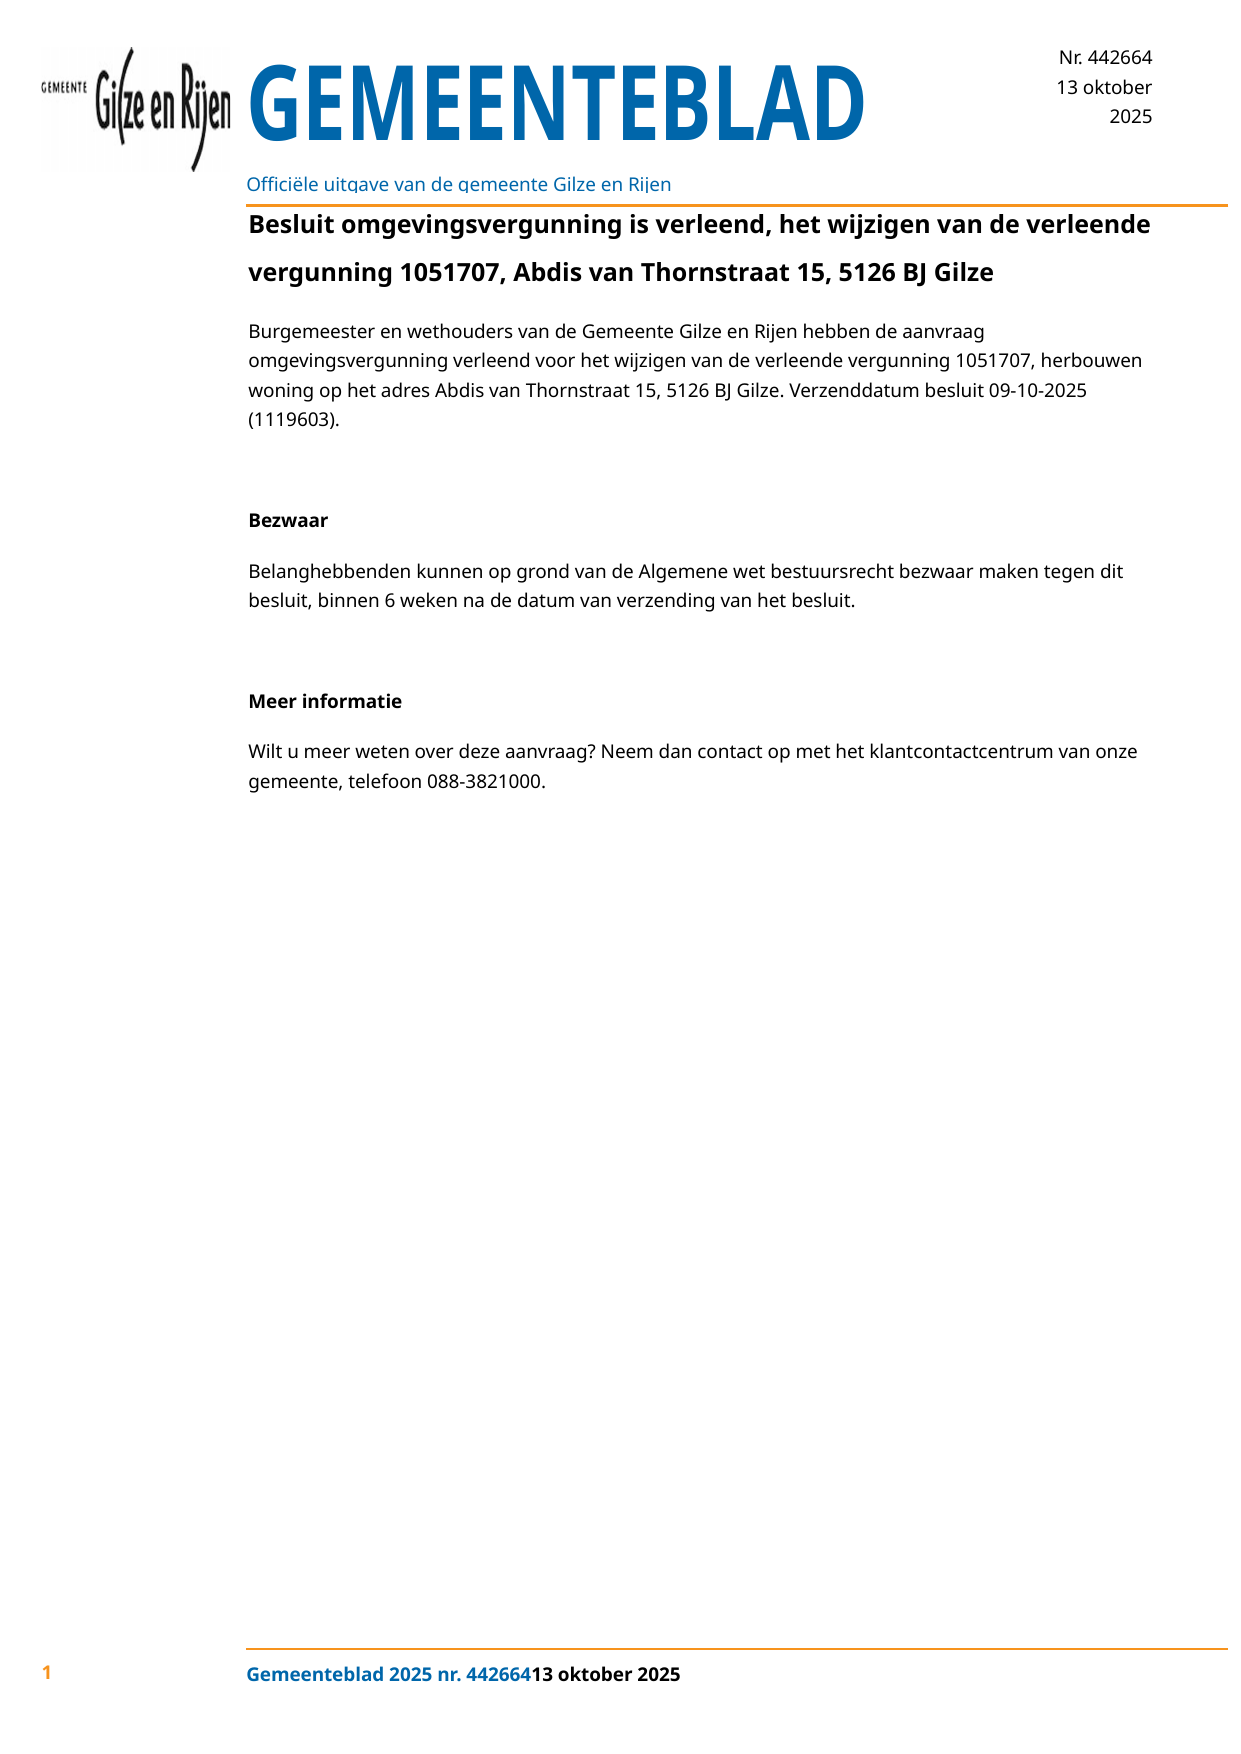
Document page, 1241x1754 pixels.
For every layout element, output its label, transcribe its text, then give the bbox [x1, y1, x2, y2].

text Wilt u meer weten over deze aanvraag? Neem dan contact op met het klantcontactcentrum van onze gemeente, telefoon 088-3821000. [248, 739, 1152, 794]
text Meer informatie [248, 688, 1152, 714]
text Belanghebbenden kunnen op grond van de Algemene wet bestuursrecht bezwaar maken tegen dit besluit, binnen 6 weken na de datum van verzending van het besluit. [248, 558, 1152, 613]
picture [41, 47, 231, 172]
text Burgemeester en wethouders van de Gemeente Gilze en Rijen hebben de aanvraag omgevingsvergunning verleend voor het wijzigen van de verleende vergunning 1051707, herbouwen woning op het adres Abdis van Thornstraat 15, 5126 BJ Gilze. Verzenddatum besluit 09-10-2025 (1119603). [248, 318, 1152, 432]
text Bezwaar [248, 507, 1152, 533]
text Besluit omgevingsvergunning is verleend, het wijzigen van de verleende vergunning 1051707, Abdis van Thornstraat 15, 5126 BJ Gilze [248, 207, 1152, 288]
